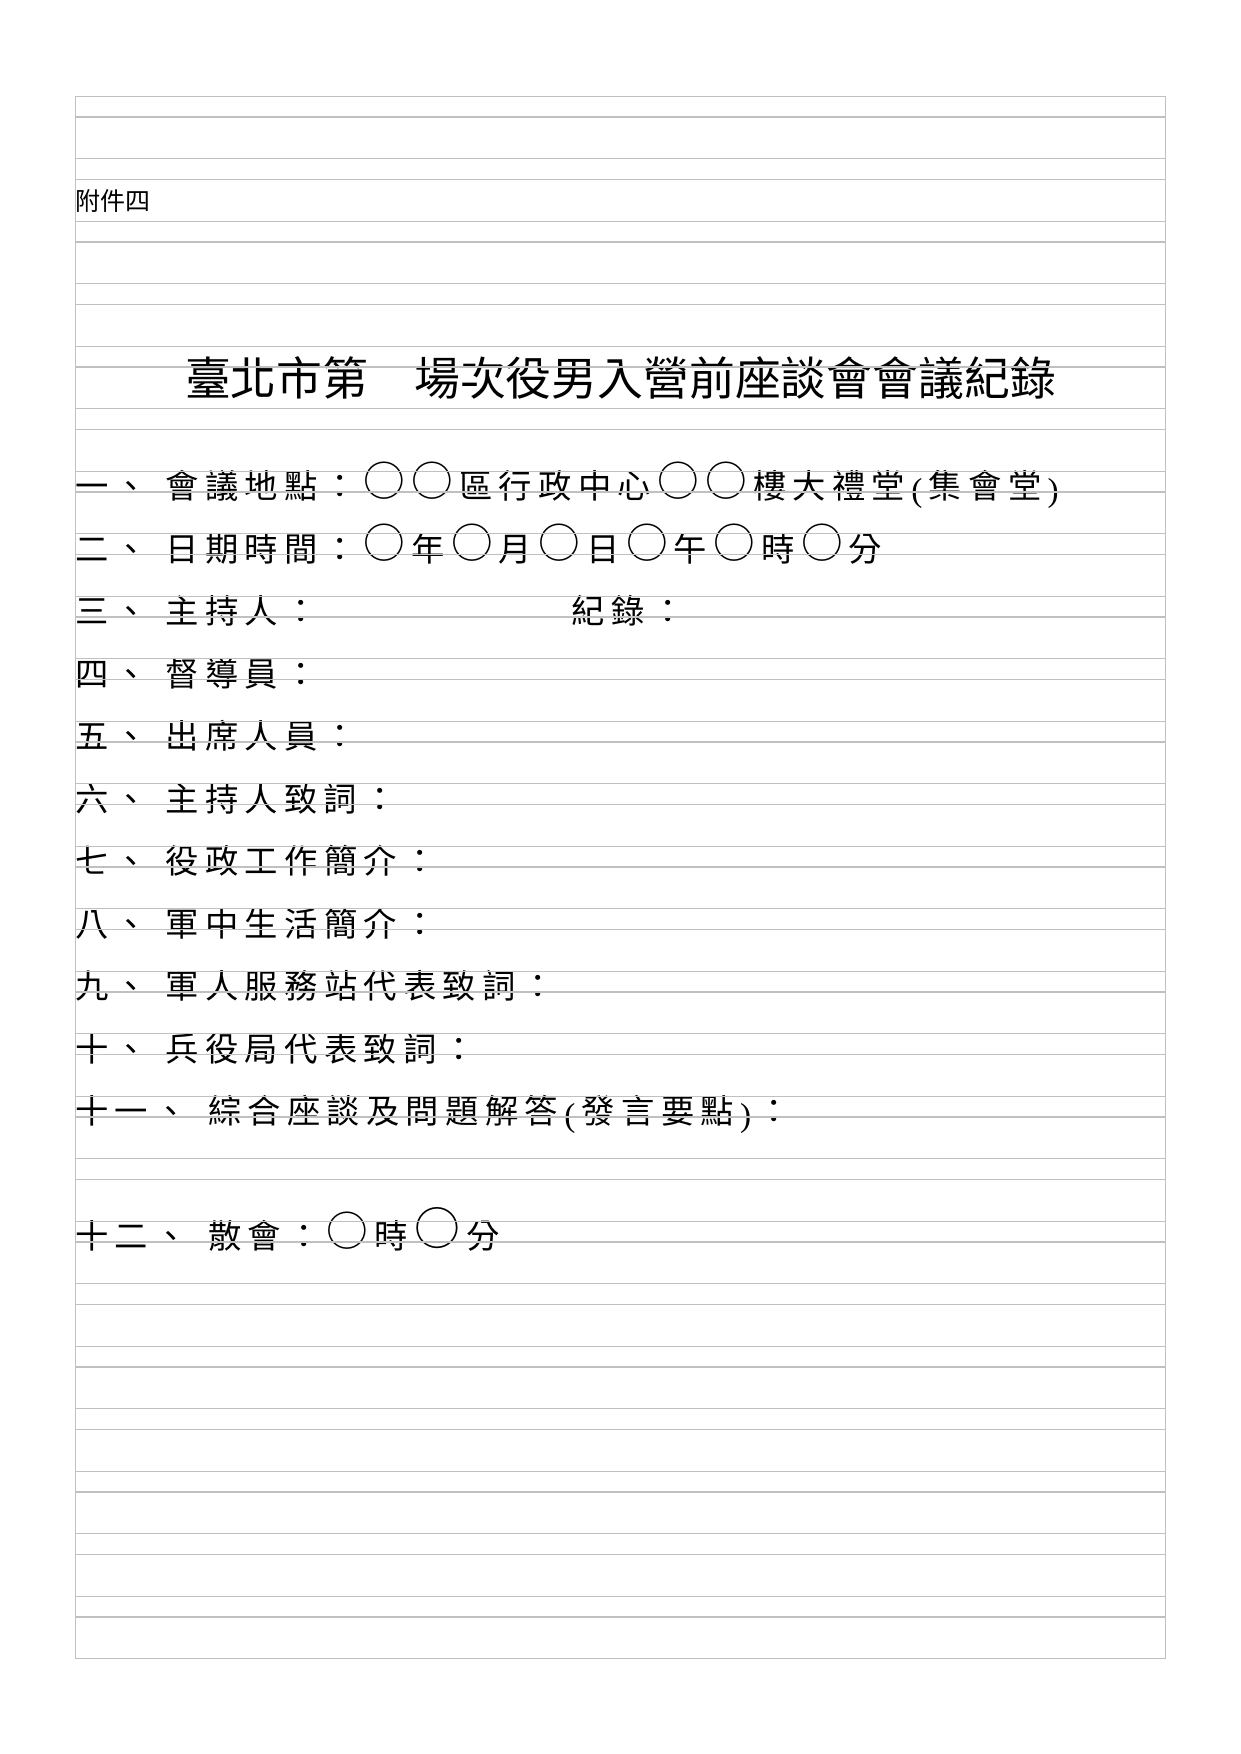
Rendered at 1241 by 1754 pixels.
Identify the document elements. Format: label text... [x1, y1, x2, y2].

text [76, 347, 1165, 366]
list 會議地點：○○區行政中心○○樓大禮堂(集會堂) [309, 472, 368, 491]
list 主持人： 紀錄： [616, 597, 636, 609]
list 散會：○時○分 [76, 1243, 1165, 1258]
list 日期時間：○年○月○日○午○時○分 [268, 534, 287, 554]
list 主持人致詞： [213, 784, 259, 804]
list 軍人服務站代表致詞： [465, 972, 510, 991]
text [76, 159, 1165, 179]
list 督導員： [76, 659, 1165, 679]
list 出席人員： [211, 722, 259, 741]
list 日期時間：○年○月○日○午○時○分 [76, 534, 210, 554]
list 兵役局代表致詞： [342, 1034, 384, 1054]
text [76, 305, 1165, 346]
list 日期時間：○年○月○日○午○時○分 [630, 534, 664, 554]
list 督導員： [76, 633, 1165, 658]
list 會議地點：○○區行政中心○○樓大禮堂(集會堂) [810, 472, 943, 491]
list 主持人： 紀錄： [182, 597, 211, 616]
list 役政工作簡介： [89, 847, 214, 866]
list 會議地點：○○區行政中心○○樓大禮堂(集會堂) [709, 472, 743, 491]
list 會議地點：○○區行政中心○○樓大禮堂(集會堂) [596, 472, 662, 491]
list 主持人致詞： [76, 784, 183, 804]
list 散會：○時○分 [76, 1133, 1165, 1158]
list 兵役局代表致詞： [305, 1034, 339, 1054]
list 日期時間：○年○月○日○午○時○分 [574, 534, 632, 554]
list 主持人： 紀錄： [213, 597, 259, 616]
list 主持人致詞： [262, 784, 305, 804]
list 綜合座談及問題解答(發言要點)： [435, 1097, 467, 1116]
list 會議地點：○○區行政中心○○樓大禮堂(集會堂) [916, 493, 1053, 508]
list 軍人服務站代表致詞： [223, 972, 248, 991]
list 主持人： 紀錄： [76, 618, 1165, 633]
list 主持人致詞： [76, 805, 1165, 821]
list 散會：○時○分 [76, 1222, 90, 1241]
list 軍人服務站代表致詞： [89, 972, 180, 991]
list 會議地點：○○區行政中心○○樓大禮堂(集會堂) [76, 472, 250, 491]
list 綜合座談及問題解答(發言要點)： [76, 1118, 573, 1133]
list 綜合座談及問題解答(發言要點)： [569, 1118, 746, 1133]
list 軍中生活簡介： [262, 909, 307, 929]
list 日期時間：○年○月○日○午○時○分 [76, 555, 1165, 571]
list 日期時間：○年○月○日○午○時○分 [220, 534, 269, 554]
list 會議地點：○○區行政中心○○樓大禮堂(集會堂) [946, 472, 1165, 491]
list 散會：○時○分 [76, 1180, 1165, 1221]
list 督導員： [80, 663, 87, 679]
list 役政工作簡介： [292, 847, 303, 866]
text 臺北市第 場次役男入營前座談會會議紀錄 [76, 368, 1165, 408]
list 會議地點：○○區行政中心○○樓大禮堂(集會堂) [560, 472, 593, 491]
list 散會：○時○分 [386, 1222, 399, 1241]
list 軍中生活簡介： [330, 909, 352, 929]
list 出席人員： [76, 722, 180, 741]
list 綜合座談及問題解答(發言要點)： [511, 1097, 593, 1116]
list 出席人員： [262, 722, 1165, 741]
list 散會：○時○分 [330, 1222, 364, 1241]
list 軍人服務站代表致詞： [513, 972, 1165, 991]
list 會議地點：○○區行政中心○○樓大禮堂(集會堂) [1049, 493, 1165, 508]
list 兵役局代表致詞： [76, 1008, 1165, 1033]
list 出席人員： [183, 722, 222, 741]
list 役政工作簡介： [349, 847, 1165, 866]
list 綜合座談及問題解答(發言要點)： [387, 1097, 408, 1116]
list 綜合座談及問題解答(發言要點)： [76, 1071, 1165, 1096]
list 主持人致詞： [307, 784, 1165, 804]
list 散會：○時○分 [93, 1222, 226, 1241]
list 軍人服務站代表致詞： [372, 972, 384, 991]
list 兵役局代表致詞： [93, 1034, 181, 1054]
list 軍人服務站代表致詞： [183, 972, 220, 991]
list 綜合座談及問題解答(發言要點)： [587, 1097, 708, 1116]
list 會議地點：○○區行政中心○○樓大禮堂(集會堂) [465, 472, 547, 491]
list 出席人員： [76, 696, 1165, 721]
list 散會：○時○分 [398, 1222, 421, 1241]
list 軍人服務站代表致詞： [263, 972, 295, 991]
list 兵役局代表致詞： [76, 1055, 1165, 1071]
list 軍人服務站代表致詞： [294, 972, 345, 991]
list 出席人員： [76, 743, 1165, 758]
list 會議地點：○○區行政中心○○樓大禮堂(集會堂) [76, 446, 1165, 471]
list 主持人： 紀錄： [262, 597, 598, 616]
list 散會：○時○分 [362, 1222, 377, 1241]
list 散會：○時○分 [76, 1159, 1165, 1179]
list 綜合座談及問題解答(發言要點)： [725, 1097, 1165, 1116]
list 軍中生活簡介： [76, 909, 220, 929]
list 日期時間：○年○月○日○午○時○分 [421, 534, 457, 554]
list 日期時間：○年○月○日○午○時○分 [749, 534, 786, 554]
list 日期時間：○年○月○日○午○時○分 [487, 534, 544, 554]
list 軍人服務站代表致詞： [76, 993, 1165, 1008]
list 主持人致詞： [76, 758, 1165, 783]
list 日期時間：○年○月○日○午○時○分 [542, 534, 576, 554]
list 日期時間：○年○月○日○午○時○分 [805, 534, 839, 554]
list 日期時間：○年○月○日○午○時○分 [399, 534, 428, 554]
list 日期時間：○年○月○日○午○時○分 [717, 534, 751, 554]
list 軍人服務站代表致詞： [348, 972, 372, 991]
list 役政工作簡介： [76, 868, 1165, 883]
list 主持人： 紀錄： [76, 571, 1165, 596]
list 主持人： 紀錄： [590, 597, 618, 616]
list 日期時間：○年○月○日○午○時○分 [76, 508, 1165, 533]
list 會議地點：○○區行政中心○○樓大禮堂(集會堂) [367, 472, 401, 491]
list 軍人服務站代表致詞： [421, 972, 463, 991]
list 散會：○時○分 [230, 1222, 331, 1241]
list 散會：○時○分 [453, 1222, 1165, 1241]
list 日期時間：○年○月○日○午○時○分 [837, 534, 1165, 554]
list 綜合座談及問題解答(發言要點)： [411, 1097, 433, 1116]
list 督導員： [76, 680, 1165, 696]
list 兵役局代表致詞： [76, 1034, 90, 1054]
list 主持人： 紀錄： [76, 597, 183, 616]
list 綜合座談及問題解答(發言要點)： [742, 1118, 1165, 1133]
list 軍中生活簡介： [346, 909, 1165, 929]
list 散會：○時○分 [419, 1209, 454, 1221]
list 役政工作簡介： [302, 847, 329, 866]
list 日期時間：○年○月○日○午○時○分 [785, 534, 807, 554]
list 役政工作簡介： [76, 847, 86, 866]
list 兵役局代表致詞： [386, 1034, 1165, 1054]
list 役政工作簡介： [227, 847, 293, 866]
list 會議地點：○○區行政中心○○樓大禮堂(集會堂) [661, 472, 695, 491]
list 會議地點：○○區行政中心○○樓大禮堂(集會堂) [415, 472, 449, 491]
list 軍人服務站代表致詞： [76, 946, 1165, 971]
list 主持人致詞： [181, 784, 211, 804]
list 會議地點：○○區行政中心○○樓大禮堂(集會堂) [774, 472, 807, 491]
list 日期時間：○年○月○日○午○時○分 [662, 534, 688, 554]
list 役政工作簡介： [330, 847, 352, 866]
list 役政工作簡介： [76, 821, 1165, 846]
list 日期時間：○年○月○日○午○時○分 [367, 534, 401, 554]
text [76, 284, 1165, 304]
list 主持人： 紀錄： [631, 597, 1165, 616]
list 會議地點：○○區行政中心○○樓大禮堂(集會堂) [76, 493, 920, 508]
list 日期時間：○年○月○日○午○時○分 [455, 534, 489, 554]
list 軍人服務站代表致詞： [384, 972, 418, 991]
list 散會：○時○分 [333, 1213, 361, 1221]
list 綜合座談及問題解答(發言要點)： [93, 1097, 305, 1116]
text 附件四 [76, 180, 1165, 221]
list 軍中生活簡介： [307, 909, 330, 929]
list 綜合座談及問題解答(發言要點)： [293, 1097, 375, 1116]
list 兵役局代表致詞： [175, 1034, 294, 1054]
list 督導員： [85, 663, 103, 679]
list 兵役局代表致詞： [293, 1034, 305, 1054]
list 日期時間：○年○月○日○午○時○分 [315, 534, 369, 554]
list 綜合座談及問題解答(發言要點)： [469, 1097, 491, 1116]
list 軍人服務站代表致詞： [76, 972, 87, 991]
list 日期時間：○年○月○日○午○時○分 [290, 534, 312, 554]
list 散會：○時○分 [418, 1222, 456, 1241]
list 軍中生活簡介： [76, 883, 1165, 908]
list 軍中生活簡介： [223, 909, 259, 929]
list 日期時間：○年○月○日○午○時○分 [683, 534, 719, 554]
list 軍中生活簡介： [76, 930, 1165, 946]
